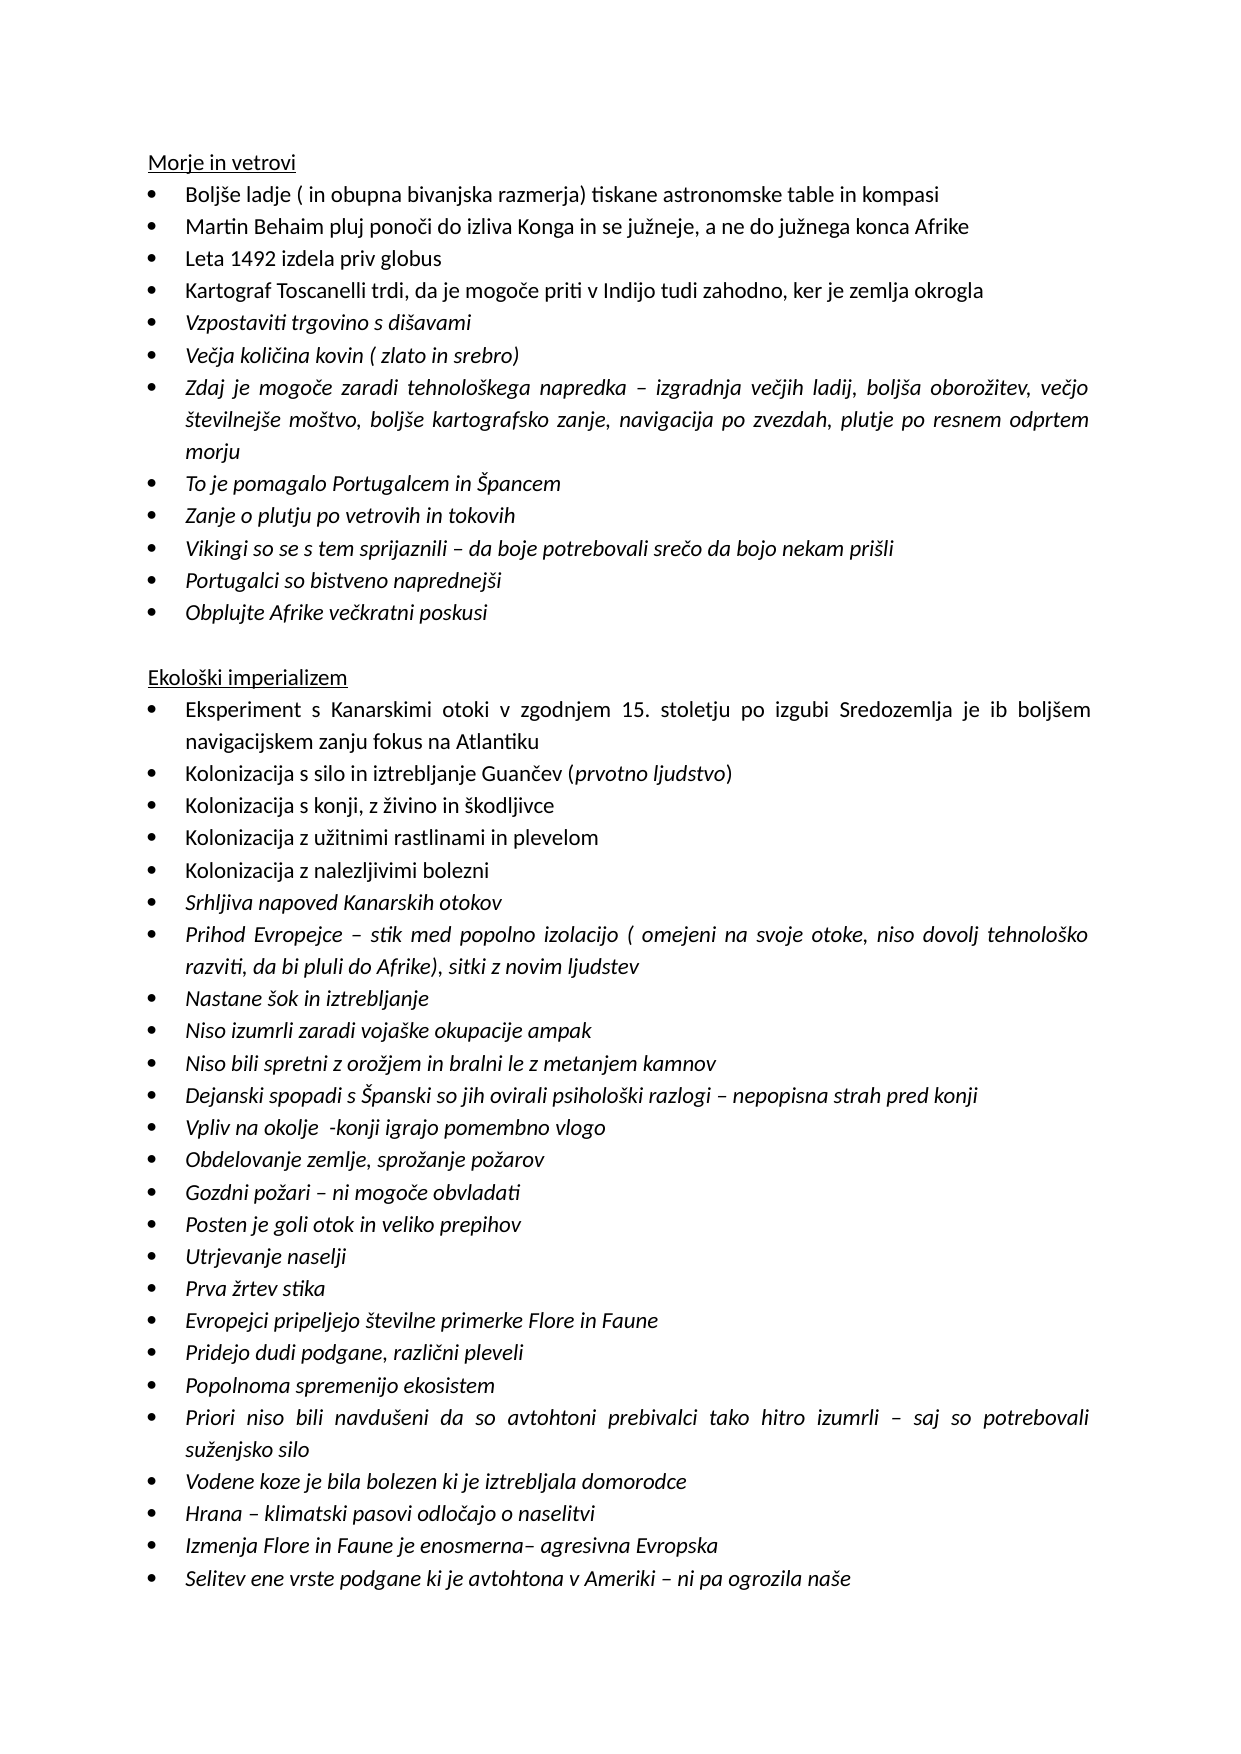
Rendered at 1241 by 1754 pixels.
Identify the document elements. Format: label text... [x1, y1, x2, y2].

list Kartograf Toscanelli trdi, da je mogoče priti v Indijo tudi zahodno, ker je zemlja okrogla [148, 276, 1093, 304]
list Popolnoma spremenijo ekosistem [148, 1371, 1093, 1399]
list Vikingi so se s tem sprijaznili – da boje potrebovali srečo da bojo nekam prišli [148, 534, 1093, 562]
list Vzpostaviti trgovino s dišavami [148, 308, 1093, 337]
list Kolonizacija z nalezljivimi bolezni [148, 856, 1093, 884]
list Izmenja Flore in Faune je enosmerna– agresivna Evropska [148, 1532, 1093, 1560]
list Nastane šok in iztrebljanje [148, 984, 1093, 1012]
list Zdaj je mogoče zaradi tehnološkega napredka – izgradnja večjih ladij, boljša oborožitev, večjo številnejše moštvo, boljše kartografsko zanje, navigacija po zvezdah, plutje po resnem odprtem morju [148, 373, 1093, 465]
list Vodene koze je bila bolezen ki je iztrebljala domorodce [148, 1467, 1093, 1495]
list Prihod Evropejce – stik med popolno izolacijo ( omejeni na svoje otoke, niso dovolj tehnološko razviti, da bi pluli do Afrike), sitki z novim ljudstev [148, 920, 1093, 980]
list Utrjevanje naselji [148, 1242, 1093, 1270]
list Posten je goli otok in veliko prepihov [148, 1210, 1093, 1238]
list Hrana – klimatski pasovi odločajo o naselitvi [148, 1499, 1093, 1527]
list Evropejci pripeljejo številne primerke Flore in Faune [148, 1306, 1093, 1334]
list Niso bili spretni z orožjem in bralni le z metanjem kamnov [148, 1049, 1093, 1077]
list Zanje o plutju po vetrovih in tokovih [148, 502, 1093, 530]
list Portugalci so bistveno naprednejši [148, 566, 1093, 594]
list Srhljiva napoved Kanarskih otokov [148, 888, 1093, 916]
list Pridejo dudi podgane, različni pleveli [148, 1338, 1093, 1367]
text Morje in vetrovi [148, 148, 1093, 176]
list Kolonizacija z užitnimi rastlinami in plevelom [148, 823, 1093, 852]
list Gozdni požari – ni mogoče obvladati [148, 1178, 1093, 1206]
list Prva žrtev stika [148, 1274, 1093, 1302]
list Večja količina kovin ( zlato in srebro) [148, 341, 1093, 369]
list Obplujte Afrike večkratni poskusi [148, 598, 1093, 626]
list To je pomagalo Portugalcem in Špancem [148, 469, 1093, 497]
list Leta 1492 izdela priv globus [148, 244, 1093, 272]
list Priori niso bili navdušeni da so avtohtoni prebivalci tako hitro izumrli – saj so potrebovali suženjsko silo [148, 1403, 1093, 1463]
list Obdelovanje zemlje, sprožanje požarov [148, 1145, 1093, 1173]
list Vpliv na okolje -konji igrajo pomembno vlogo [148, 1113, 1093, 1141]
list Dejanski spopadi s Španski so jih ovirali psihološki razlogi – nepopisna strah pred konji [148, 1081, 1093, 1109]
list Kolonizacija s konji, z živino in škodljivce [148, 791, 1093, 819]
list Selitev ene vrste podgane ki je avtohtona v Ameriki – ni pa ogrozila naše [148, 1564, 1093, 1592]
text Ekološki imperializem [148, 663, 1093, 691]
list Martin Behaim pluj ponoči do izliva Konga in se južneje, a ne do južnega konca Afrike [148, 212, 1093, 240]
list Boljše ladje ( in obupna bivanjska razmerja) tiskane astronomske table in kompasi [148, 180, 1093, 208]
list Niso izumrli zaradi vojaške okupacije ampak [148, 1017, 1093, 1045]
list Kolonizacija s silo in iztrebljanje Guančev (prvotno ljudstvo) [148, 759, 1093, 787]
list Eksperiment s Kanarskimi otoki v zgodnjem 15. stoletju po izgubi Sredozemlja je ib boljšem navigacijskem zanju fokus na Atlantiku [148, 695, 1093, 755]
